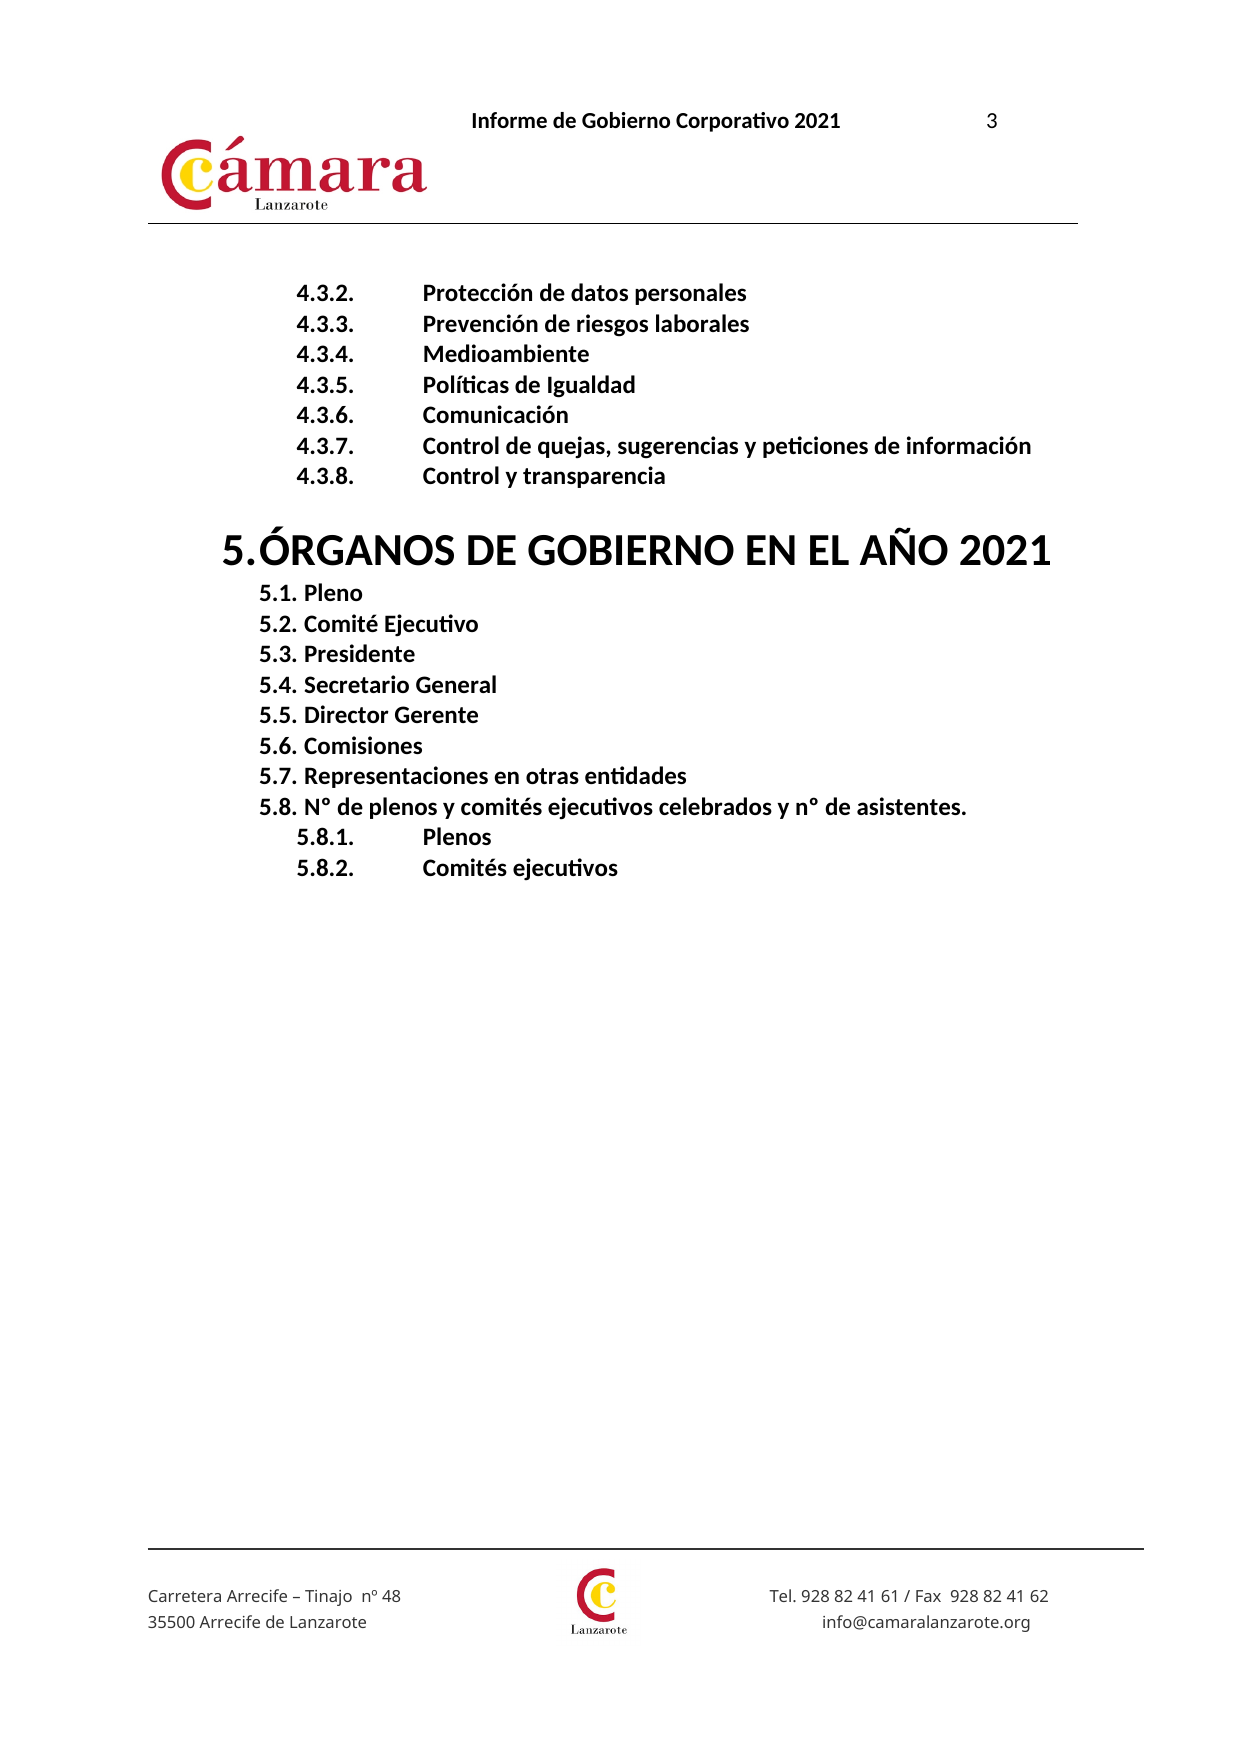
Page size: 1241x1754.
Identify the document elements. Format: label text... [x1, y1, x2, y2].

list Control y transparencia [296, 460, 1078, 491]
list Medioambiente [296, 338, 1078, 369]
list Comités ejecutivos [296, 852, 1078, 882]
list Nº de plenos y comités ejecutivos celebrados y nº de asistentes. [259, 791, 1078, 821]
list Director Gerente [259, 699, 1078, 730]
list Secretario General [259, 669, 1078, 699]
list Pleno [259, 577, 1078, 608]
list Políticas de Igualdad [296, 369, 1078, 399]
list Representaciones en otras entidades [259, 760, 1078, 791]
list Comunicación [296, 399, 1078, 430]
list Plenos [296, 821, 1078, 852]
list ÓRGANOS DE GOBIERNO EN EL AÑO 2021 [221, 521, 1078, 577]
list Comité Ejecutivo [259, 608, 1078, 638]
list Control de quejas, sugerencias y peticiones de información [296, 430, 1078, 460]
list Protección de datos personales [296, 277, 1078, 308]
list Prevención de riesgos laborales [296, 308, 1078, 338]
list Comisiones [259, 730, 1078, 760]
list Presidente [259, 638, 1078, 669]
